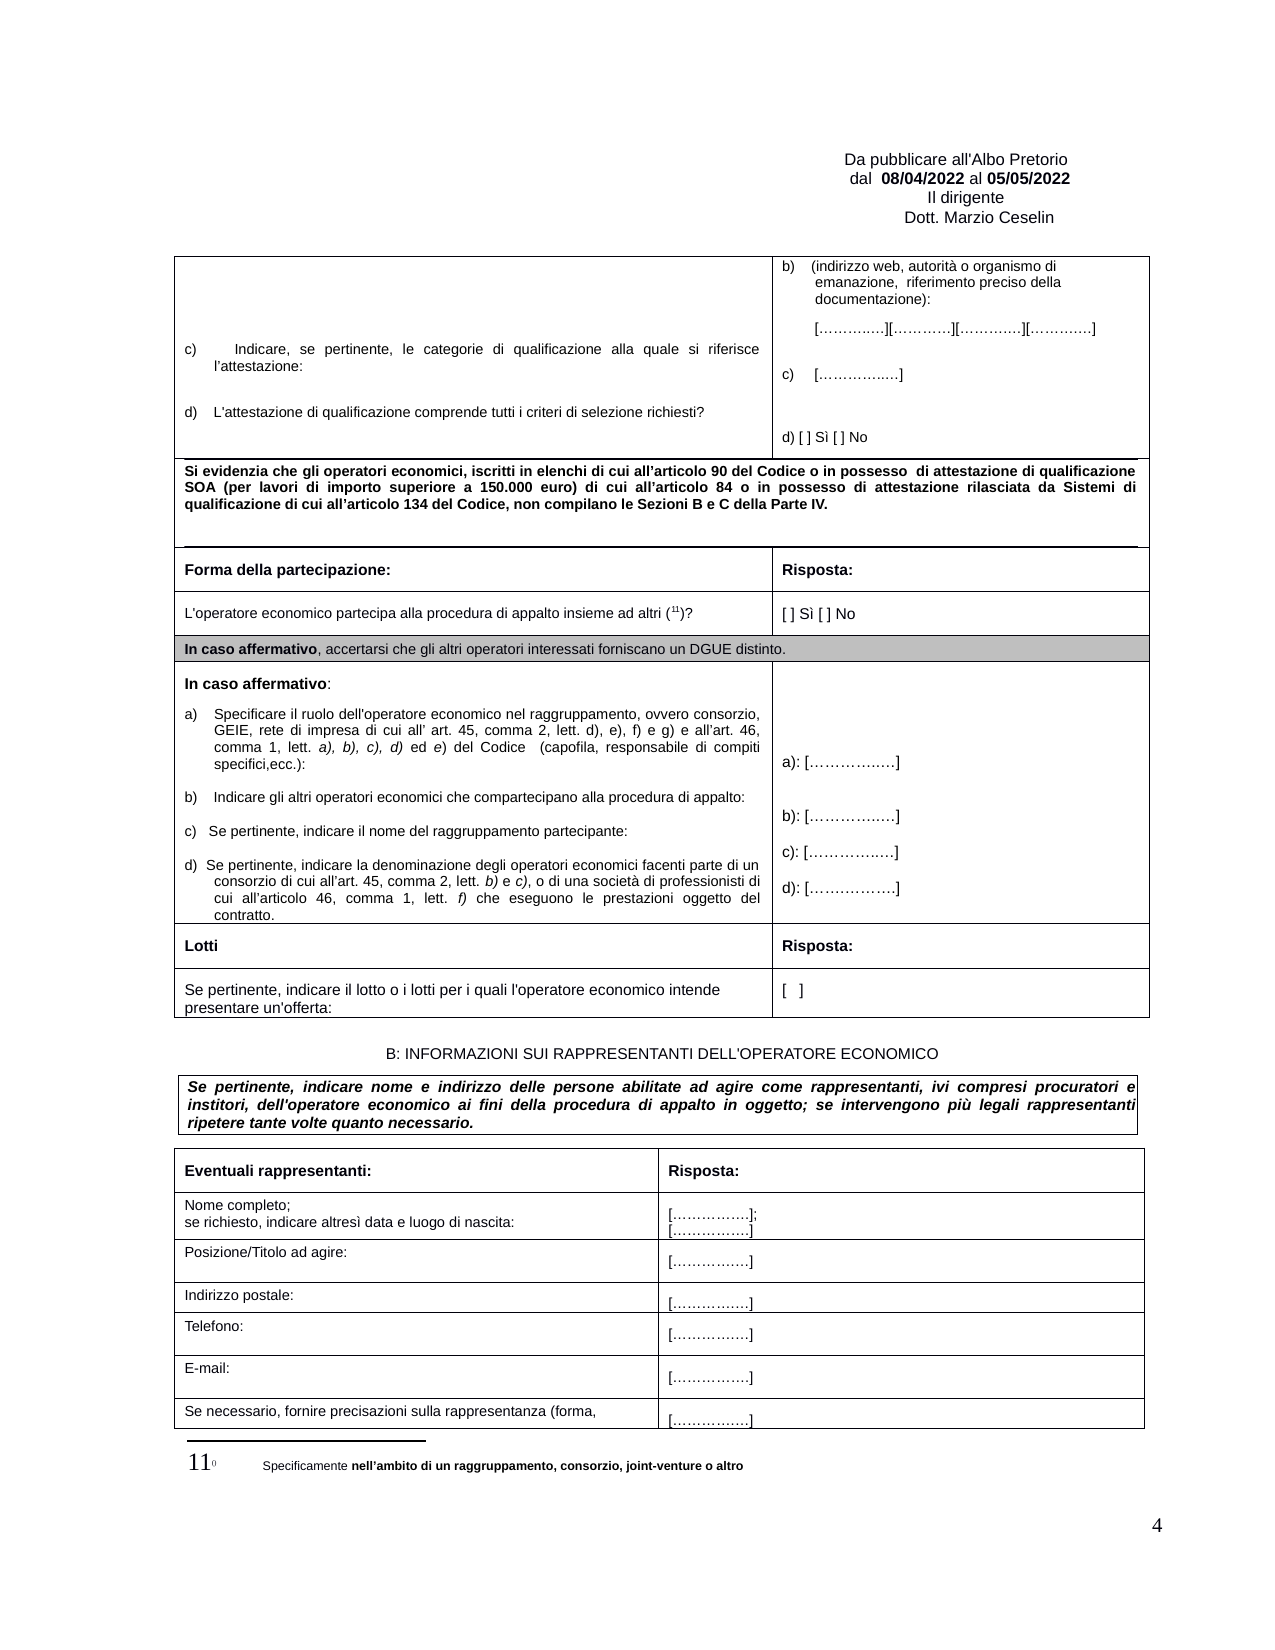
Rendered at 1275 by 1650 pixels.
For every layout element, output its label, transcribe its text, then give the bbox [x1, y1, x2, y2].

table_cell Nome completo; se richiesto, indicare altresì data e luogo di nascita: [175, 1193, 658, 1239]
table_cell Se necessario, fornire precisazioni sulla rappresentanza (forma, [175, 1399, 658, 1428]
table_cell In caso affermativo: Specificare il ruolo dell'operatore economico nel raggruppamento, ovvero consorzio, GEIE, rete di impresa di cui all’ art. 45, comma 2, lett. d), e), f) e g) e all’art. 46, comma 1, lett. a), b), c), d) ed e) del Codice (capofila, responsabile di compiti specifici,ecc.): b) Indicare gli altri operatori economici che compartecipano alla procedura di appalto: c) Se pertinente, indicare il nome del raggruppamento partecipante: d) Se pertinente, indicare la denominazione degli operatori economici facenti parte di un consorzio di cui all’art. 45, comma 2, lett. b) e c), o di una società di professionisti di cui all’articolo 46, comma 1, lett. f) che eseguono le prestazioni oggetto del contratto. [175, 662, 772, 923]
table_cell Telefono: [175, 1313, 658, 1355]
table_cell Risposta: [773, 924, 1149, 967]
table_cell [………….…] [659, 1240, 1144, 1282]
table_cell [………….…] [659, 1399, 1144, 1428]
table_cell Lotti [175, 924, 772, 967]
table_cell b) (indirizzo web, autorità o organismo di emanazione, riferimento preciso della documentazione): [………..…][…………][……….…][……….…] c) […………..…] d) [ ] Sì [ ] No [773, 257, 1149, 458]
table_cell E-mail: [175, 1356, 658, 1398]
table_cell […………….]; […………….] [659, 1193, 1144, 1239]
table_cell Se pertinente, indicare il lotto o i lotti per i quali l'operatore economico intende presentare un'offerta: [175, 969, 772, 1017]
table_cell […………….] [659, 1356, 1144, 1398]
table_cell a): […………..…] b): […………..…] c): […………..…] d): […….……….] [773, 662, 1149, 923]
table_cell [ ] Sì [ ] No [773, 592, 1149, 635]
title B: Informazioni sui rappresentanti dell'operatore economico [187, 1044, 1137, 1062]
table_cell Forma della partecipazione: [175, 548, 772, 591]
table_header Risposta: [659, 1149, 1144, 1192]
table_cell c) Indicare, se pertinente, le categorie di qualificazione alla quale si riferisce l’attestazione: d) L'attestazione di qualificazione comprende tutti i criteri di selezione richiesti? [175, 257, 772, 458]
table_cell Risposta: [773, 548, 1149, 591]
text Se pertinente, indicare nome e indirizzo delle persone abilitate ad agire come rappresentanti, ivi compresi procuratori e institori, dell'operatore economico ai fini della procedura di appalto in oggetto; se intervengono più legali rappresentanti ripetere tante volte quanto necessario. [179, 1076, 1137, 1134]
table_cell [………….…] [659, 1283, 1144, 1312]
table_cell [………….…] [659, 1313, 1144, 1355]
table_cell L'operatore economico partecipa alla procedura di appalto insieme ad altri ()? [175, 592, 772, 635]
table_cell Si evidenzia che gli operatori economici, iscritti in elenchi di cui all’articolo 90 del Codice o in possesso di attestazione di qualificazione SOA (per lavori di importo superiore a 150.000 euro) di cui all’articolo 84 o in possesso di attestazione rilasciata da Sistemi di qualificazione di cui all’articolo 134 del Codice, non compilano le Sezioni B e C della Parte IV. [175, 459, 1149, 547]
table_cell In caso affermativo, accertarsi che gli altri operatori interessati forniscano un DGUE distinto. [175, 636, 1149, 661]
table_cell [ ] [773, 969, 1149, 1017]
table_cell Indirizzo postale: [175, 1283, 658, 1312]
table_cell Posizione/Titolo ad agire: [175, 1240, 658, 1282]
table_header Eventuali rappresentanti: [175, 1149, 658, 1192]
